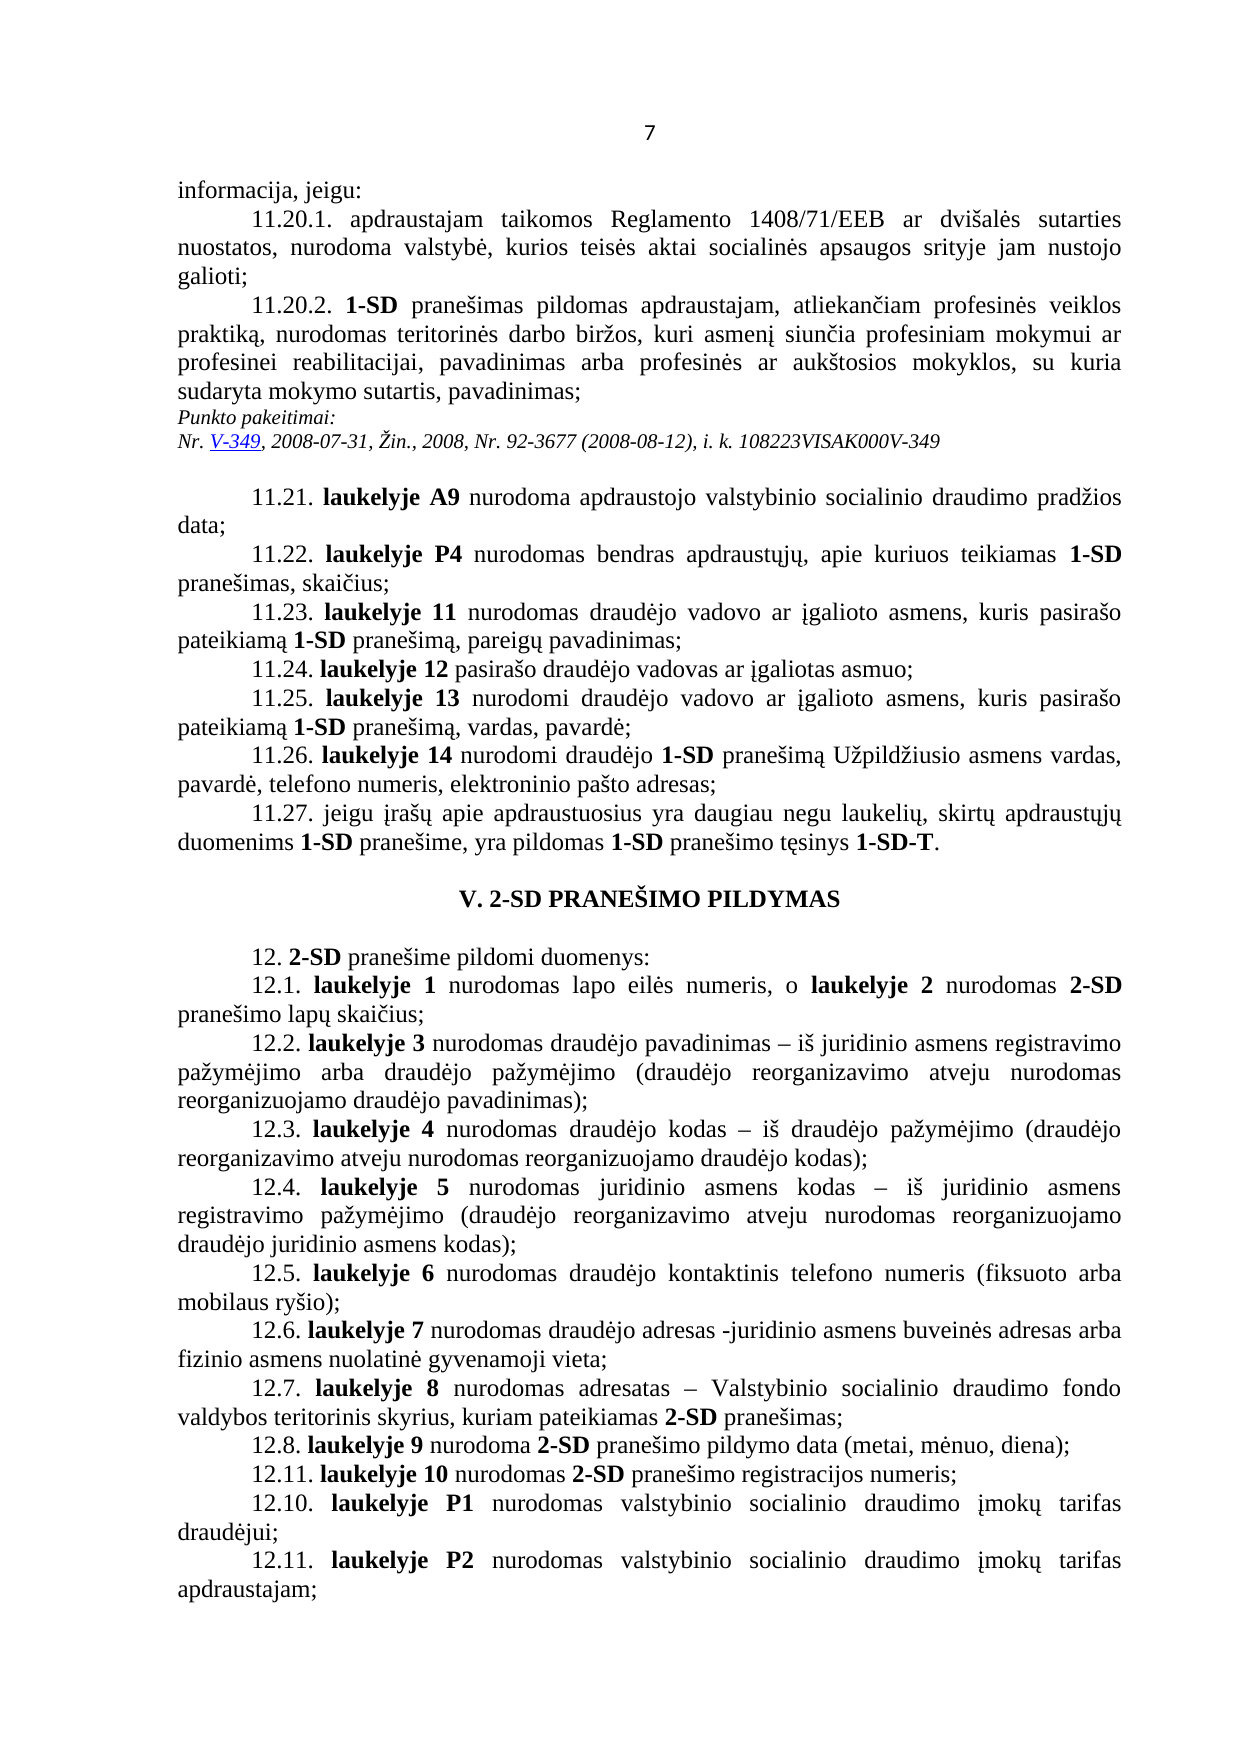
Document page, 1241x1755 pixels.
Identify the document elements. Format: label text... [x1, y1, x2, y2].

text 12.1. laukelyje 1 nurodomas lapo eilės numeris, o laukelyje 2 nurodomas 2-SD pranešimo lapų skaičius; [177, 971, 1122, 1028]
text 11.25. laukelyje 13 nurodomi draudėjo vadovo ar įgalioto asmens, kuris pasirašo pateikiamą 1-SD pranešimą, vardas, pavardė; [177, 683, 1122, 741]
text 12. 2-SD pranešime pildomi duomenys: [177, 942, 1122, 971]
text 11.20.2. 1-SD pranešimas pildomas apdraustajam, atliekančiam profesinės veiklos praktiką, nurodomas teritorinės darbo biržos, kuri asmenį siunčia profesiniam mokymui ar profesinei reabilitacijai, pavadinimas arba profesinės ar aukštosios mokyklos, su kuria sudaryta mokymo sutartis, pavadinimas; [177, 290, 1122, 405]
text Punkto pakeitimai: [177, 405, 1122, 429]
text 12.5. laukelyje 6 nurodomas draudėjo kontaktinis telefono numeris (fiksuoto arba mobilaus ryšio); [177, 1258, 1122, 1316]
text 11.23. laukelyje 11 nurodomas draudėjo vadovo ar įgalioto asmens, kuris pasirašo pateikiamą 1-SD pranešimą, pareigų pavadinimas; [177, 597, 1122, 654]
text 11.20.1. apdraustajam taikomos Reglamento 1408/71/EEB ar dvišalės sutarties nuostatos, nurodoma valstybė, kurios teisės aktai socialinės apsaugos srityje jam nustojo galioti; [177, 204, 1122, 290]
text 12.3. laukelyje 4 nurodomas draudėjo kodas – iš draudėjo pažymėjimo (draudėjo reorganizavimo atveju nurodomas reorganizuojamo draudėjo kodas); [177, 1114, 1122, 1172]
text 11.26. laukelyje 14 nurodomi draudėjo 1-SD pranešimą Užpildžiusio asmens vardas, pavardė, telefono numeris, elektroninio pašto adresas; [177, 741, 1122, 798]
text 11.27. jeigu įrašų apie apdraustuosius yra daugiau negu laukelių, skirtų apdraustųjų duomenims 1-SD pranešime, yra pildomas 1-SD pranešimo tęsinys 1-SD-T. [177, 798, 1122, 856]
text 12.7. laukelyje 8 nurodomas adresatas – Valstybinio socialinio draudimo fondo valdybos teritorinis skyrius, kuriam pateikiamas 2-SD pranešimas; [177, 1373, 1122, 1431]
text V. 2-SD PRANEŠIMO PILDYMAS [177, 884, 1122, 913]
text 11.22. laukelyje P4 nurodomas bendras apdraustųjų, apie kuriuos teikiamas 1-SD pranešimas, skaičius; [177, 539, 1122, 597]
text informacija, jeigu: [177, 175, 1122, 204]
text 12.2. laukelyje 3 nurodomas draudėjo pavadinimas – iš juridinio asmens registravimo pažymėjimo arba draudėjo pažymėjimo (draudėjo reorganizavimo atveju nurodomas reorganizuojamo draudėjo pavadinimas); [177, 1028, 1122, 1114]
text 12.4. laukelyje 5 nurodomas juridinio asmens kodas – iš juridinio asmens registravimo pažymėjimo (draudėjo reorganizavimo atveju nurodomas reorganizuojamo draudėjo juridinio asmens kodas); [177, 1172, 1122, 1258]
text 12.11. laukelyje 10 nurodomas 2-SD pranešimo registracijos numeris; [177, 1459, 1122, 1488]
text 12.11. laukelyje P2 nurodomas valstybinio socialinio draudimo įmokų tarifas apdraustajam; [177, 1546, 1122, 1603]
text 11.21. laukelyje A9 nurodoma apdraustojo valstybinio socialinio draudimo pradžios data; [177, 482, 1122, 539]
text 11.24. laukelyje 12 pasirašo draudėjo vadovas ar įgaliotas asmuo; [177, 654, 1122, 683]
text 12.8. laukelyje 9 nurodoma 2-SD pranešimo pildymo data (metai, mėnuo, diena); [177, 1431, 1122, 1459]
text 12.6. laukelyje 7 nurodomas draudėjo adresas -juridinio asmens buveinės adresas arba fizinio asmens nuolatinė gyvenamoji vieta; [177, 1316, 1122, 1373]
text Nr. V-349, 2008-07-31, Žin., 2008, Nr. 92-3677 (2008-08-12), i. k. 108223VISAK000V-349 [177, 429, 1122, 453]
text 12.10. laukelyje P1 nurodomas valstybinio socialinio draudimo įmokų tarifas draudėjui; [177, 1488, 1122, 1546]
